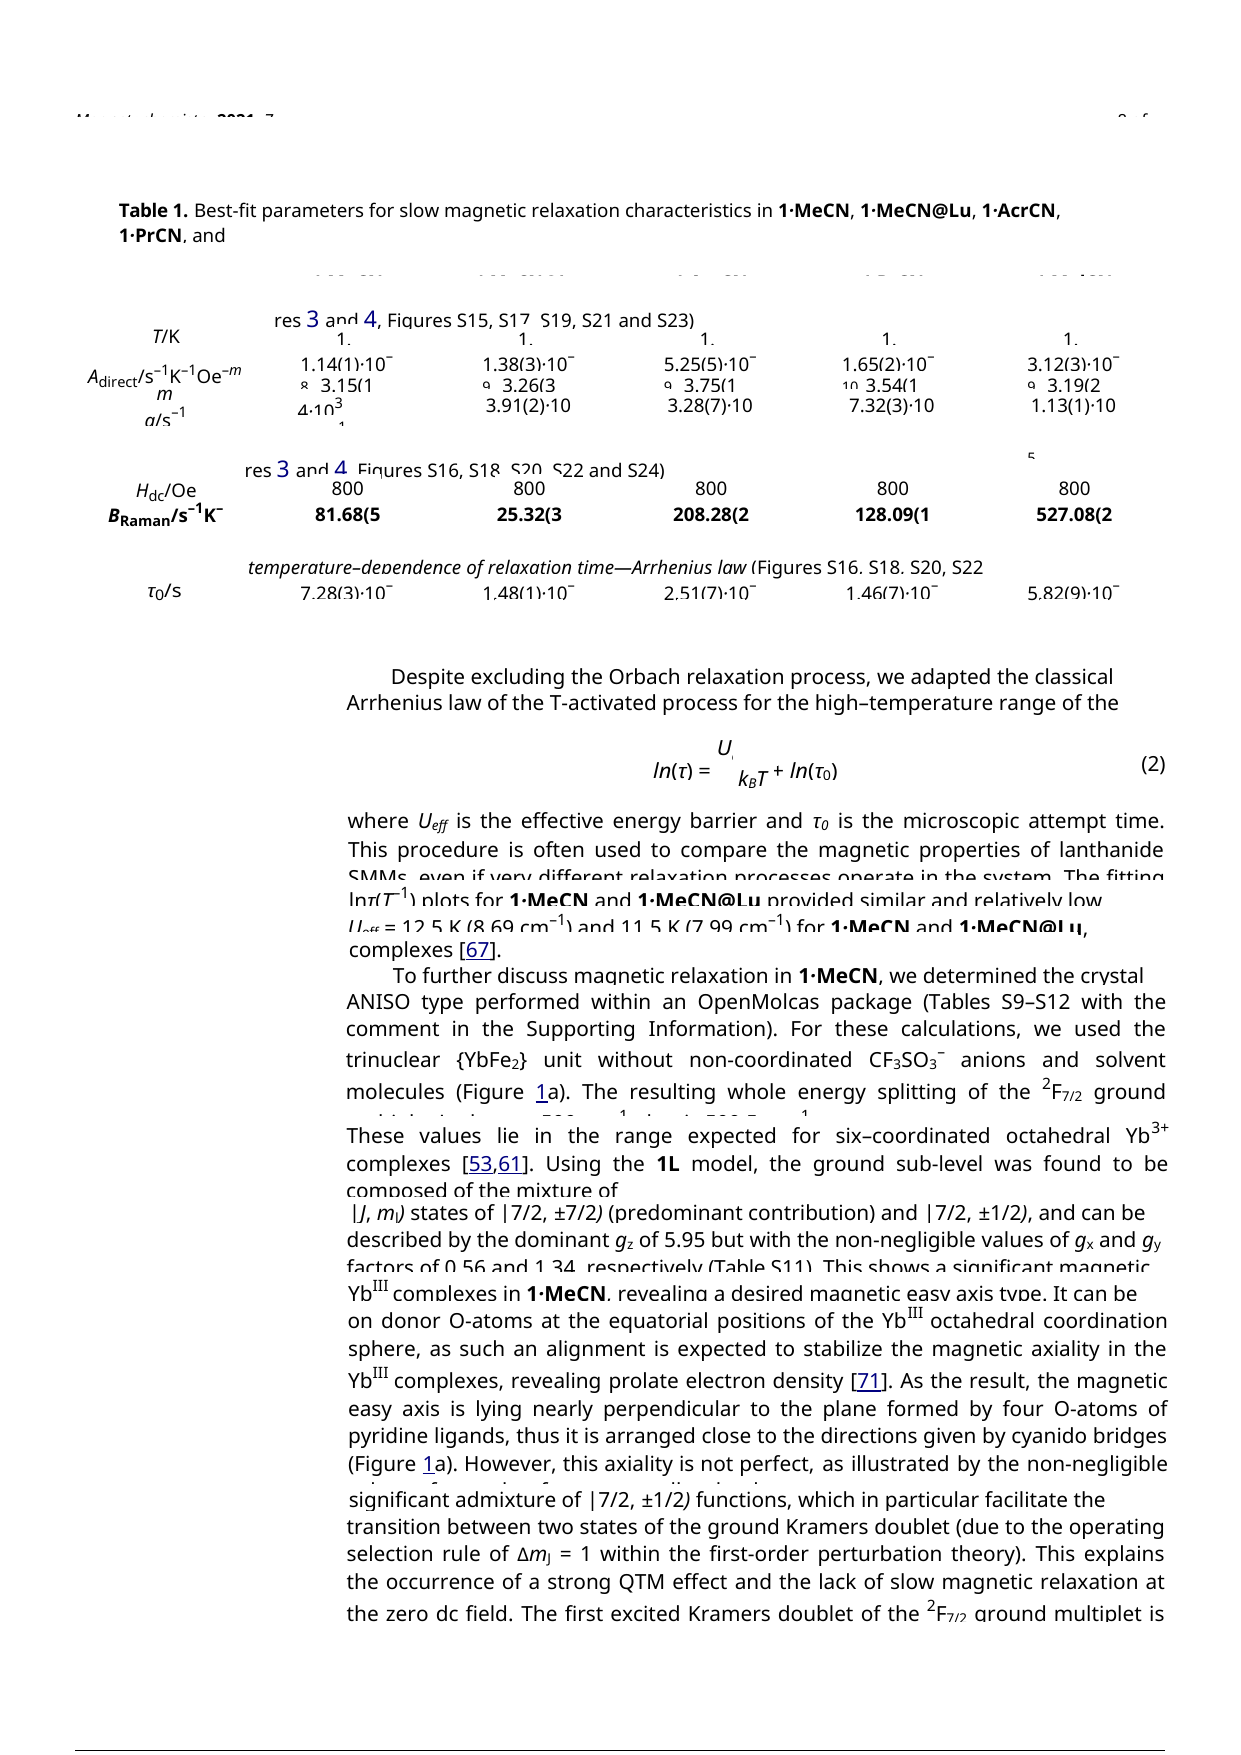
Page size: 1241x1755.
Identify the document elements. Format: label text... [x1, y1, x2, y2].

text 2.14(3)·10–5 [845, 417, 941, 426]
text 9.48(9)·10–5 [482, 417, 577, 426]
text ln(τ) = Ue f f . + ln(τ0) [653, 733, 863, 779]
text 7.86(27) [679, 601, 745, 607]
text 3.75(1) [684, 372, 740, 392]
text temperature–dependence of relaxation time (Figures 3 and 4, Figures S16, S18, S20, S22 and S24) [244, 453, 998, 478]
text 1·MeCN [311, 269, 386, 276]
text 1.46(7)·10–5 [845, 575, 941, 607]
text 5.82(9)·10–5 [1027, 575, 1123, 607]
text 7.32(3)·102 [849, 393, 937, 415]
text Hdc/Oe BRaman/s–1K–n n [105, 477, 226, 527]
text 3.15(1) [320, 372, 377, 392]
text a/s–1 b/Oe–2 [136, 406, 195, 426]
text 2.21(6)·10–5 [1027, 451, 1123, 459]
text 4·103 (fixed) [297, 393, 400, 415]
text 3.12(3)·10–9 [1027, 346, 1123, 388]
text Compound [118, 271, 216, 276]
text 10.28(22) [856, 601, 931, 607]
text where Ueff is the effective energy barrier and τ0 is the microscopic attempt time. This procedure is often used to compare the magnetic properties of lanthanide SMMs, even if very different relaxation processes operate in the system. The fitting of the linear parts of the [347, 806, 1165, 880]
text 2.51(7)·10–5 [664, 575, 759, 607]
text 800 [672, 476, 749, 501]
text 208.28(2) [672, 501, 749, 527]
text 25.32(3) [495, 501, 563, 527]
text temperature–dependence of relaxation time—Arrhenius law (Figures S16, S18, S20, S22 and S24) [248, 554, 994, 580]
text 800 [854, 476, 931, 501]
text 4.81(2)·10–5 [664, 417, 759, 426]
text or 551.2 cm–1 for the small 1S and large 1L basis sets, respectively (Tables S9–S11). These values lie in the range expected for six–coordinated octahedral Yb3+ complexes [53,61]. Using the 1L model, the ground sub-level was found to be composed of the mixture of [346, 1118, 1169, 1201]
text To further discuss magnetic relaxation in 1·MeCN, we determined the crystal field [393, 961, 1167, 985]
text 1.8 [518, 326, 543, 345]
text 3.19(2) [1047, 372, 1103, 392]
text 1.8 [1063, 326, 1088, 345]
text 1·MeCN@Lu [475, 269, 586, 276]
text 1·AcrCN [674, 269, 750, 276]
text 527.08(2) [1036, 501, 1113, 527]
text 3.28(7)·103 [667, 393, 756, 415]
text 1·PrCN [861, 269, 926, 276]
text |J, mJ) states of |7/2, ±7/2) (predominant contribution) and |7/2, ±1/2), and can be [348, 1198, 1167, 1223]
text 1.65(2)·10–10 [842, 346, 944, 388]
text 11.53(1) [497, 601, 563, 607]
text 3.91(2)·103 [486, 393, 574, 415]
text 1·MalCN [1035, 269, 1116, 276]
text 5.25(5)·10–9 [664, 346, 759, 388]
text 8 of 20 [1117, 108, 1167, 131]
text 3.54(1) [865, 372, 922, 392]
text 1.13(1)·102 [1031, 393, 1119, 415]
text 128.09(1) [854, 501, 931, 527]
text 800 [313, 476, 381, 501]
text transition between two states of the ground Kramers doublet (due to the operating selection rule of ∆mJ = 1 within the first-order perturbation theory). This explains the occurrence of a strong QTM effect and the lack of slow magnetic relaxation at the zero dc field. The first excited Kramers doublet of the 2F7/2 ground multiplet is located more than 250 cm–1 above [346, 1513, 1165, 1622]
text 800 [1036, 476, 1113, 501]
text 2·10–1 (fixed) [294, 417, 403, 426]
text YbIII complexes in 1·MeCN, revealing a desired magnetic easy axis type. It can be correlated [348, 1274, 1167, 1301]
text 1.14(1)·10–8 [300, 346, 396, 388]
text 1.8 [336, 326, 361, 345]
text indicating moderate magnetic anisotropy of the generated YbIII complexes [67]. [348, 935, 1078, 965]
text 1.8 [881, 326, 906, 345]
text 12.50(58) [311, 601, 386, 607]
text 7.28(3)·10–6 [300, 575, 396, 607]
text lnτ(T–1) plots for 1·MeCN and 1·MeCN@Lu provided similar and relatively low values of [348, 882, 1167, 906]
text 3.26(3) [502, 372, 558, 392]
text Adirect/s–1K–1Oe–m m [87, 348, 244, 406]
text field–dependence of relaxation time (Figures 3 and 4, Figures S15, S17, S19, S21 and S23) [274, 303, 968, 329]
text 81.68(5) [313, 501, 381, 527]
text described by the dominant gz of 5.95 but with the non-negligible values of gx and gy factors of 0.56 and 1.34, respectively (Table S11). This shows a significant magnetic anisotropy of [346, 1225, 1166, 1272]
text Table 1. Best-fit parameters for slow magnetic relaxation characteristics in 1·MeCN, 1·MeCN@Lu, 1·AcrCN, 1·PrCN, and [119, 198, 1123, 243]
text with the arrangement of four 4-pyridone ligands, bearing a partial negative charge on donor O-atoms at the equatorial positions of the YbIII octahedral coordination sphere, as such an alignment is expected to stabilize the magnetic axiality in the YbIII complexes, revealing prolate electron density [71]. As the result, the magnetic easy axis is lying nearly perpendicular to the plane formed by four O-atoms of pyridine ligands, thus it is arranged close to the directions given by cyanido bridges (Figure 1a). However, this axiality is not perfect, as illustrated by the non-negligible values of gx and gy factors as well as by the [347, 1303, 1168, 1490]
text 800 [495, 476, 563, 501]
text kBT [738, 766, 774, 793]
text significant admixture of |7/2, ±1/2) functions, which in particular facilitate the magnetic [348, 1485, 1167, 1511]
text 2.21(6)·10–5 [1027, 417, 1123, 426]
text Magnetochemistry 2021, 7, 79 [75, 108, 282, 117]
text 4.83(31) [1042, 601, 1108, 607]
text Despite excluding the Orbach relaxation process, we adapted the classical Arrhenius law of the T-activated process for the high–temperature range of the lnτ(T–1) plots: [346, 664, 1167, 717]
text Ueff/K [137, 602, 197, 607]
text effect on YbIII complexes using the ab initio calculations of a CASSCF/RASSI/SINGLE_ ANISO type performed within an OpenMolcas package (Tables S9–S12 with the comment in the Supporting Information). For these calculations, we used the trinuclear {YbFe2} unit without non-coordinated CF3SO3– anions and solvent molecules (Figure 1a). The resulting whole energy splitting of the 2F7/2 ground multiplet is close to 500 cm–1, that is 509.5 cm–1 [346, 988, 1166, 1116]
text Ueff = 12.5 K (8.69 cm–1) and 11.5 K (7.99 cm–1) for 1·MeCN and 1·MeCN@Lu, respectively, [348, 908, 1170, 953]
text 1.38(3)·10–9 [482, 346, 578, 388]
text (2) [1141, 749, 1167, 777]
text 1.8 [699, 326, 725, 345]
text T/K [87, 326, 244, 348]
text 1.48(1)·10–5 [482, 575, 578, 607]
text τ0/s [147, 578, 197, 602]
